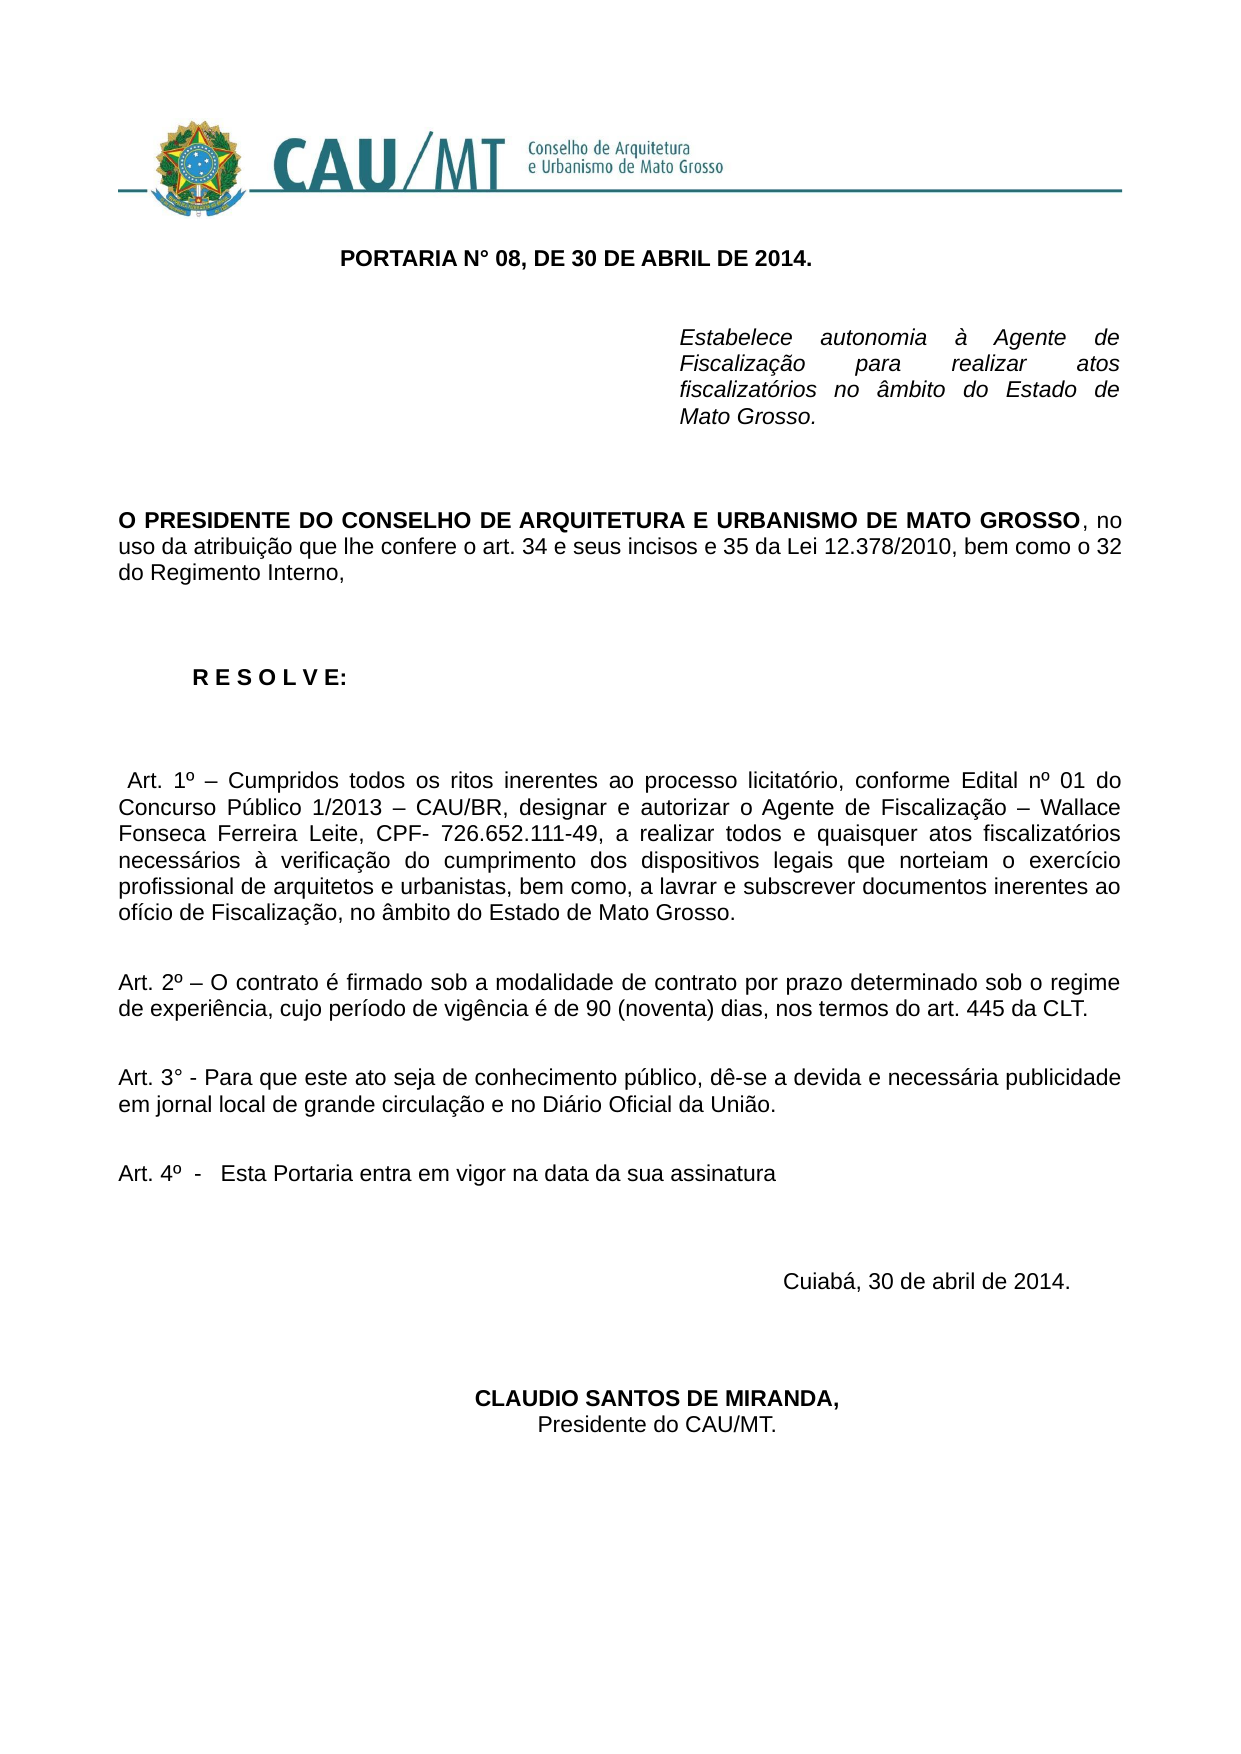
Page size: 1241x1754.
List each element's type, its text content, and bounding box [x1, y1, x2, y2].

text Art. 1º – Cumpridos todos os ritos inerentes ao processo licitatório, conforme Edital nº 01 do Concurso Público 1/2013 – CAU/BR, designar e autorizar o Agente de Fiscalização – Wallace Fonseca Ferreira Leite, CPF- 726.652.111-49, a realizar todos e quaisquer atos fiscalizatórios necessários à verificação do cumprimento dos dispositivos legais que norteiam o exercício profissional de arquitetos e urbanistas, bem como, a lavrar e subscrever documentos inerentes ao ofício de Fiscalização, no âmbito do Estado de Mato Grosso. [118, 767, 1122, 926]
picture [118, 118, 1123, 219]
text Estabelece autonomia à Agente de Fiscalização para realizar atos fiscalizatórios no âmbito do Estado de Mato Grosso. [679, 323, 1122, 429]
text Art. 2º – O contrato é firmado sob a modalidade de contrato por prazo determinado sob o regime de experiência, cujo período de vigência é de 90 (noventa) dias, nos termos do art. 445 da CLT. [118, 969, 1122, 1021]
text PORTARIA N° 08, DE 30 DE ABRIL DE 2014. [118, 244, 1122, 271]
text O PRESIDENTE DO CONSELHO DE ARQUITETURA E URBANISMO DE MATO GROSSO, no uso da atribuição que lhe confere o art. 34 e seus incisos e 35 da Lei 12.378/2010, bem como o 32 do Regimento Interno, [118, 507, 1122, 586]
text Presidente do CAU/MT. [192, 1411, 1122, 1438]
text Art. 4º - Esta Portaria entra em vigor na data da sua assinatura [118, 1160, 1122, 1186]
text Art. 3° - Para que este ato seja de conhecimento público, dê-se a devida e necessária publicidade em jornal local de grande circulação e no Diário Oficial da União. [118, 1064, 1122, 1117]
text Cuiabá, 30 de abril de 2014. [192, 1268, 1122, 1295]
text CLAUDIO SANTOS DE MIRANDA, [192, 1385, 1122, 1411]
text R E S O L V E: [192, 663, 1122, 690]
